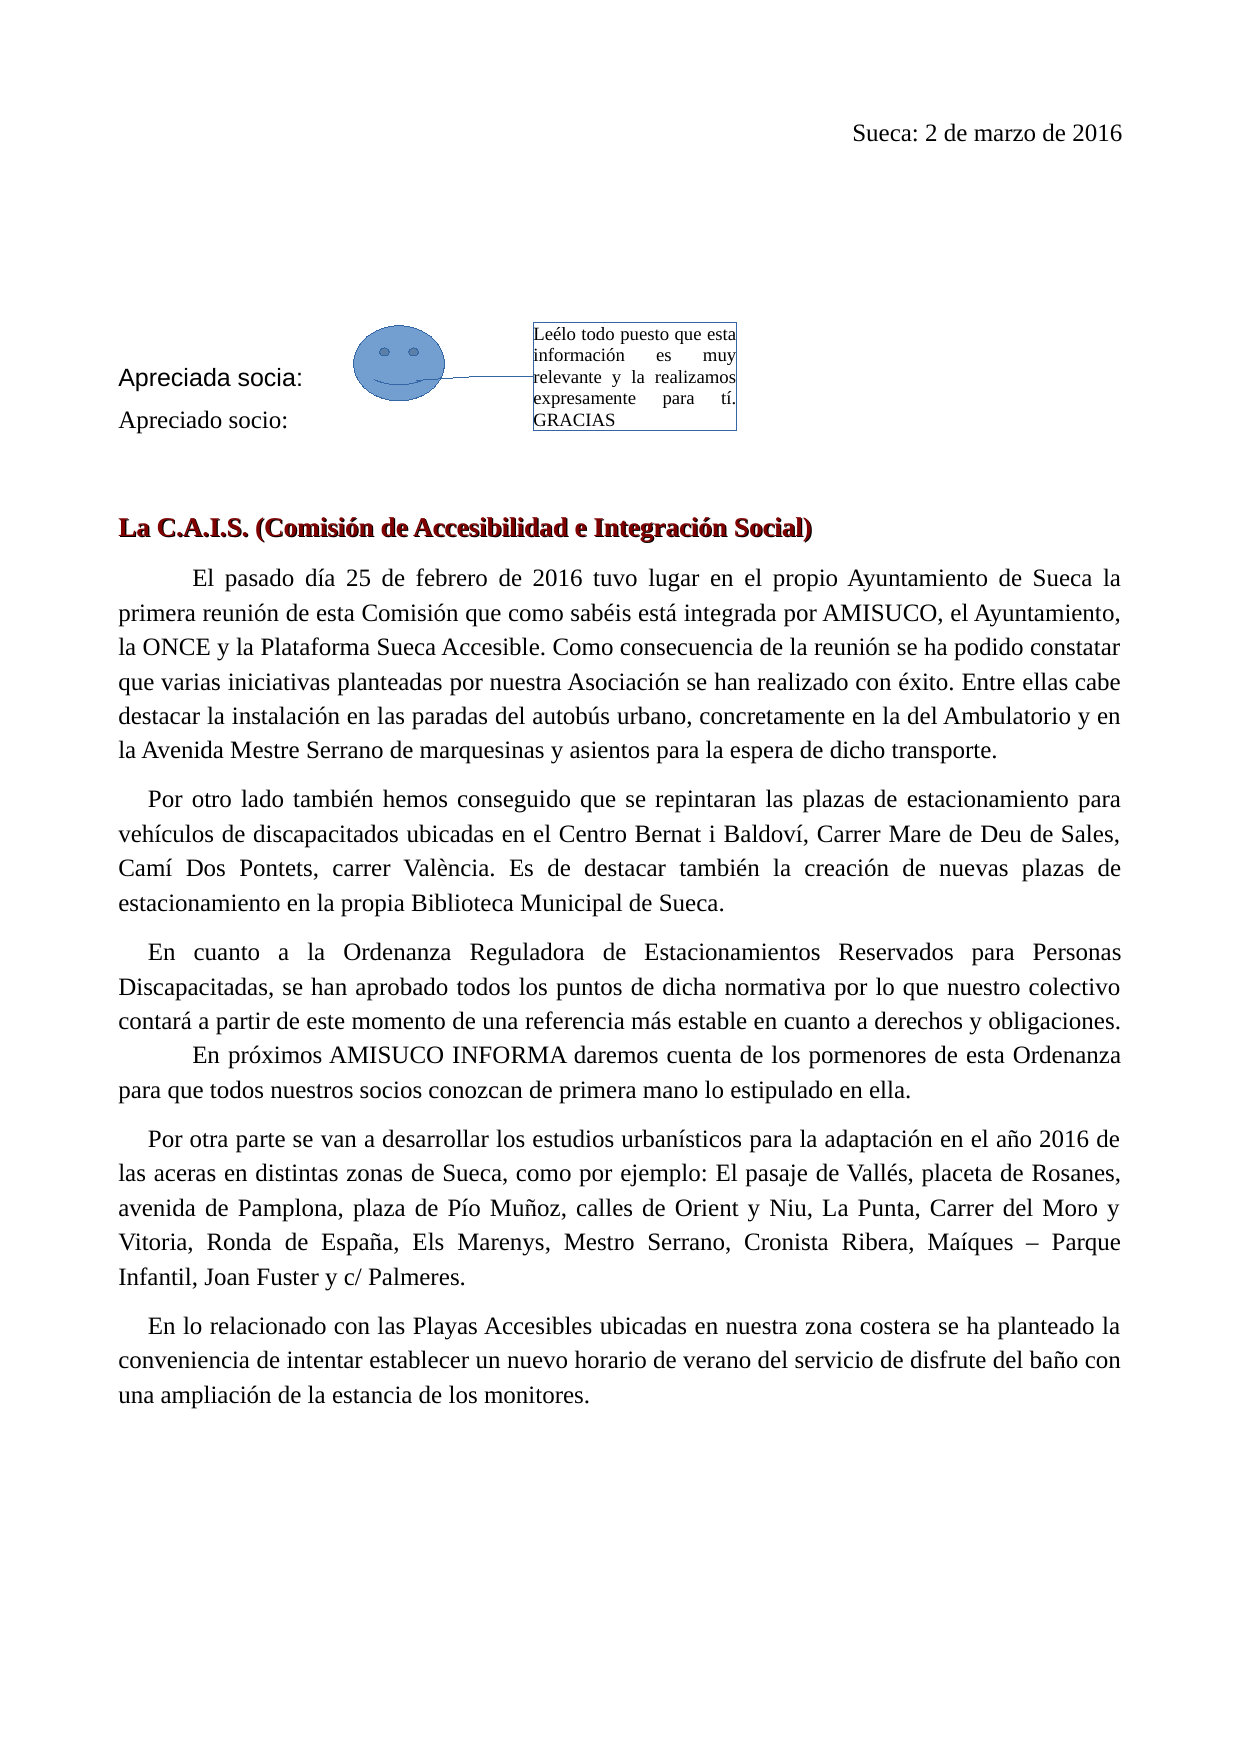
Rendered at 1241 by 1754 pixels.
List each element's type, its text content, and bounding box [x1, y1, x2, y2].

text Apreciado socio: [118, 405, 1122, 433]
text En lo relacionado con las Playas Accesibles ubicadas en nuestra zona costera se ha planteado la conveniencia de intentar establecer un nuevo horario de verano del servicio de disfrute del baño con una ampliación de la estancia de los monitores. [118, 1311, 1122, 1409]
text En cuanto a la Ordenanza Reguladora de Estacionamientos Reservados para Personas Discapacitadas, se han aprobado todos los puntos de dicha normativa por lo que nuestro colectivo contará a partir de este momento de una referencia más estable en cuanto a derechos y obligaciones. En próximos AMISUCO INFORMA daremos cuenta de los pormenores de esta Ordenanza para que todos nuestros socios conozcan de primera mano lo estipulado en ella. [118, 937, 1122, 1104]
text Por otro lado también hemos conseguido que se repintaran las plazas de estacionamiento para vehículos de discapacitados ubicadas en el Centro Bernat i Baldoví, Carrer Mare de Deu de Sales, Camí Dos Pontets, carrer València. Es de destacar también la creación de nuevas plazas de estacionamiento en la propia Biblioteca Municipal de Sueca. [118, 784, 1122, 917]
text Por otra parte se van a desarrollar los estudios urbanísticos para la adaptación en el año 2016 de las aceras en distintas zonas de Sueca, como por ejemplo: El pasaje de Vallés, placeta de Rosanes, avenida de Pamplona, plaza de Pío Muñoz, calles de Orient y Niu, La Punta, Carrer del Moro y Vitoria, Ronda de España, Els Marenys, Mestro Serrano, Cronista Ribera, Maíques – Parque Infantil, Joan Fuster y c/ Palmeres. [118, 1124, 1122, 1291]
subtitle Apreciada socia: [118, 363, 368, 392]
text El pasado día 25 de febrero de 2016 tuvo lugar en el propio Ayuntamiento de Sueca la primera reunión de esta Comisión que como sabéis está integrada por AMISUCO, el Ayuntamiento, la ONCE y la Plataforma Sueca Accesible. Como consecuencia de la reunión se ha podido constatar que varias iniciativas planteadas por nuestra Asociación se han realizado con éxito. Entre ellas cabe destacar la instalación en las paradas del autobús urbano, concretamente en la del Ambulatorio y en la Avenida Mestre Serrano de marquesinas y asientos para la espera de dicho transporte. [118, 563, 1122, 764]
subtitle Apreciada socia: [430, 363, 533, 392]
subtitle Apreciada socia: [534, 363, 736, 392]
text La C.A.I.S. (Comisión de Accesibilidad e Integración Social) [118, 511, 1122, 542]
subtitle Apreciada socia: [737, 363, 1122, 392]
